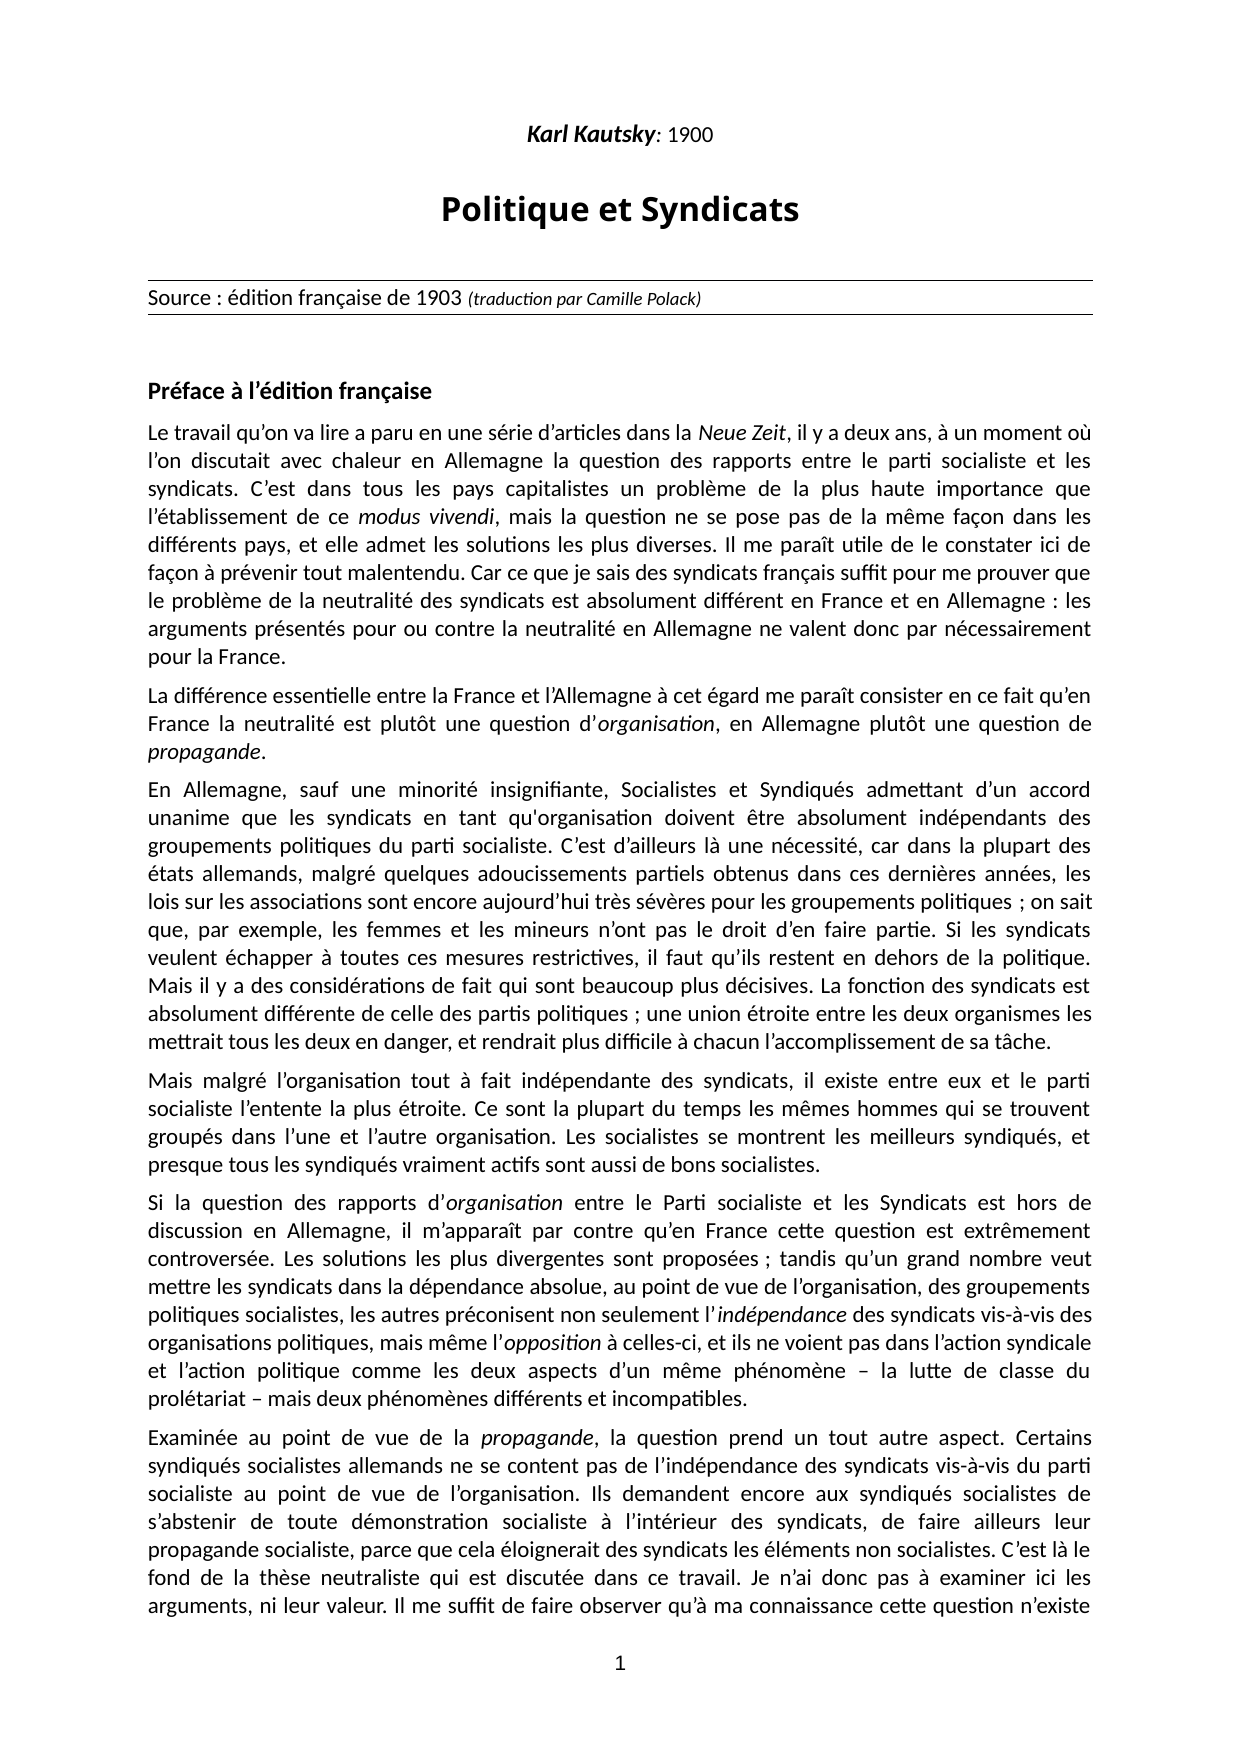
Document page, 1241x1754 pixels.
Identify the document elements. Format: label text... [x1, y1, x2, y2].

text Le travail qu’on va lire a paru en une série d’articles dans la Neue Zeit, il y a deux ans, à un moment où l’on discutait avec chaleur en Allemagne la question des rapports entre le parti socialiste et les syndicats. C’est dans tous les pays capitalistes un problème de la plus haute importance que l’établissement de ce modus vivendi, mais la question ne se pose pas de la même façon dans les différents pays, et elle admet les solutions les plus diverses. Il me paraît utile de le constater ici de façon à prévenir tout malentendu. Car ce que je sais des syndicats français suffit pour me prouver que le problème de la neutralité des syndicats est absolument différent en France et en Allemagne : les arguments présentés pour ou contre la neutralité en Allemagne ne valent donc par nécessairement pour la France. [148, 418, 1093, 670]
text En Allemagne, sauf une minorité insignifiante, Socialistes et Syndiqués admettant d’un accord unanime que les syndicats en tant qu'organisation doivent être absolument indépendants des groupements politiques du parti socialiste. C’est d’ailleurs là une nécessité, car dans la plupart des états allemands, malgré quelques adoucissements partiels obtenus dans ces dernières années, les lois sur les associations sont encore aujourd’hui très sévères pour les groupements politiques ; on sait que, par exemple, les femmes et les mineurs n’ont pas le droit d’en faire partie. Si les syndicats veulent échapper à toutes ces mesures restrictives, il faut qu’ils restent en dehors de la politique. Mais il y a des considérations de fait qui sont beaucoup plus décisives. La fonction des syndicats est absolument différente de celle des partis politiques ; une union étroite entre les deux organismes les mettrait tous les deux en danger, et rendrait plus difficile à chacun l’accomplissement de sa tâche. [148, 775, 1093, 1055]
text Si la question des rapports d’organisation entre le Parti socialiste et les Syndicats est hors de discussion en Allemagne, il m’apparaît par contre qu’en France cette question est extrêmement controversée. Les solutions les plus divergentes sont proposées ; tandis qu’un grand nombre veut mettre les syndicats dans la dépendance absolue, au point de vue de l’organisation, des groupements politiques socialistes, les autres préconisent non seulement l’indépendance des syndicats vis-à-vis des organisations politiques, mais même l’opposition à celles-ci, et ils ne voient pas dans l’action syndicale et l’action politique comme les deux aspects d’un même phénomène – la lutte de classe du prolétariat – mais deux phénomènes différents et incompatibles. [148, 1188, 1093, 1412]
text Source : édition française de 1903 (traduction par Camille Polack) [148, 281, 1093, 314]
text Politique et Syndicats [148, 186, 1093, 232]
text Examinée au point de vue de la propagande, la question prend un tout autre aspect. Certains syndiqués socialistes allemands ne se content pas de l’indépendance des syndicats vis-à-vis du parti socialiste au point de vue de l’organisation. Ils demandent encore aux syndiqués socialistes de s’abstenir de toute démonstration socialiste à l’intérieur des syndicats, de faire ailleurs leur propagande socialiste, parce que cela éloignerait des syndicats les éléments non socialistes. C’est là le fond de la thèse neutraliste qui est discutée dans ce travail. Je n’ai donc pas à examiner ici les arguments, ni leur valeur. Il me suffit de faire observer qu’à ma connaissance cette question n’existe [148, 1423, 1093, 1619]
text Préface à l’édition française [148, 375, 1093, 406]
text La différence essentielle entre la France et l’Allemagne à cet égard me paraît consister en ce fait qu’en France la neutralité est plutôt une question d’organisation, en Allemagne plutôt une question de propagande. [148, 681, 1093, 765]
text Mais malgré l’organisation tout à fait indépendante des syndicats, il existe entre eux et le parti socialiste l’entente la plus étroite. Ce sont la plupart du temps les mêmes hommes qui se trouvent groupés dans l’une et l’autre organisation. Les socialistes se montrent les meilleurs syndiqués, et presque tous les syndiqués vraiment actifs sont aussi de bons socialistes. [148, 1066, 1093, 1178]
text Karl Kautsky: 1900 [148, 118, 1093, 149]
